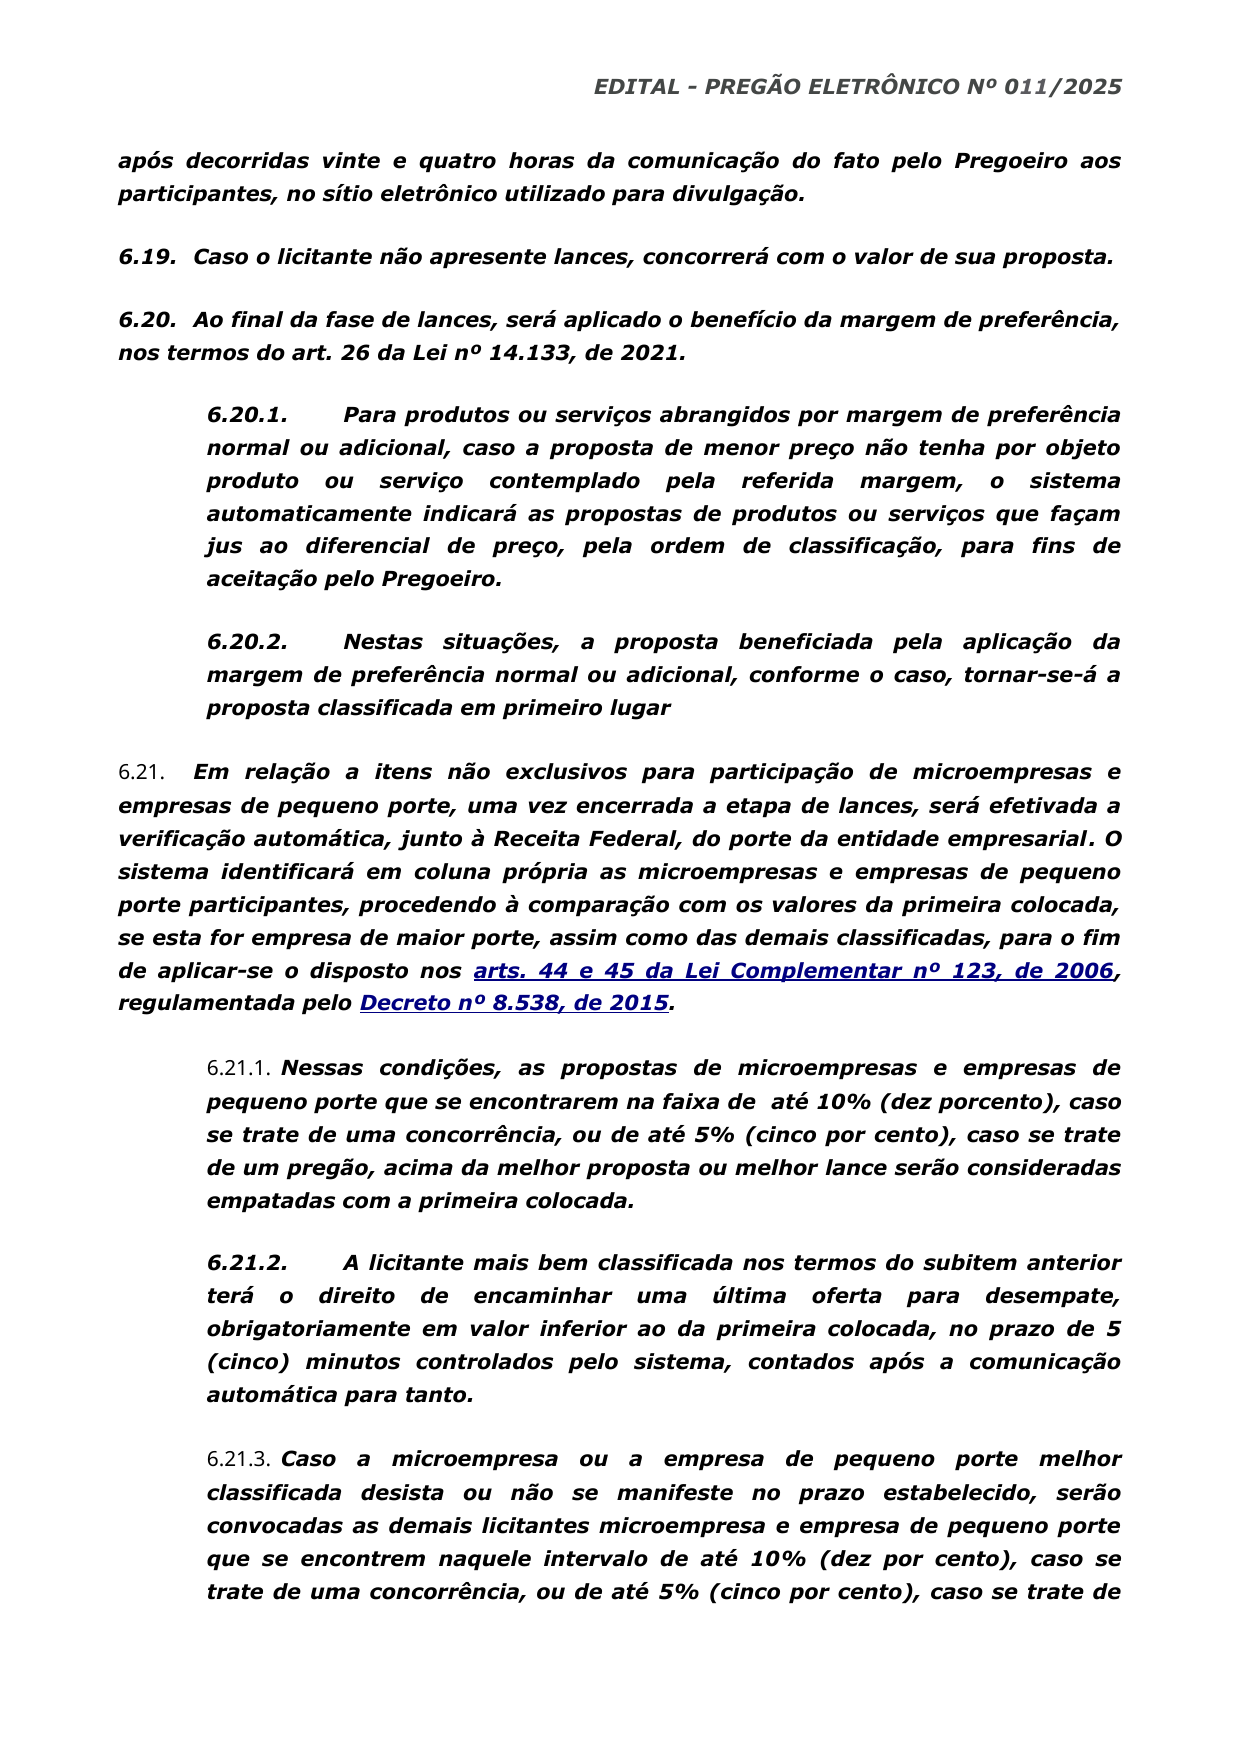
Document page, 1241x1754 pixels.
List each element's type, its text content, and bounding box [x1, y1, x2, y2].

list Ao final da fase de lances, será aplicado o benefício da margem de preferência, nos termos do art. 26 da Lei nº 14.133, de 2021. [118, 306, 1122, 364]
list Caso o licitante não apresente lances, concorrerá com o valor de sua proposta. [118, 243, 1122, 269]
list após decorridas vinte e quatro horas da comunicação do fato pelo Pregoeiro aos participantes, no sítio eletrônico utilizado para divulgação. [118, 148, 1122, 206]
list Para produtos ou serviços abrangidos por margem de preferência normal ou adicional, caso a proposta de menor preço não tenha por objeto produto ou serviço contemplado pela referida margem, o sistema automaticamente indicará as propostas de produtos ou serviços que façam jus ao diferencial de preço, pela ordem de classificação, para fins de aceitação pelo Pregoeiro. [207, 402, 1122, 591]
list Caso a microempresa ou a empresa de pequeno porte melhor classificada desista ou não se manifeste no prazo estabelecido, serão convocadas as demais licitantes microempresa e empresa de pequeno porte que se encontrem naquele intervalo de até 10% (dez por cento), caso se trate de uma concorrência, ou de até 5% (cinco por cento), caso se trate de [207, 1444, 1122, 1604]
list A licitante mais bem classificada nos termos do subitem anterior terá o direito de encaminhar uma última oferta para desempate, obrigatoriamente em valor inferior ao da primeira colocada, no prazo de 5 (cinco) minutos controlados pelo sistema, contados após a comunicação automática para tanto. [207, 1250, 1122, 1406]
list Em relação a itens não exclusivos para participação de microempresas e empresas de pequeno porte, uma vez encerrada a etapa de lances, será efetivada a verificação automática, junto à Receita Federal, do porte da entidade empresarial. O sistema identificará em coluna própria as microempresas e empresas de pequeno porte participantes, procedendo à comparação com os valores da primeira colocada, se esta for empresa de maior porte, assim como das demais classificadas, para o fim de aplicar-se o disposto nos arts. 44 e 45 da Lei Complementar nº 123, de 2006, regulamentada pelo Decreto nº 8.538, de 2015. [118, 757, 1122, 1015]
list Nestas situações, a proposta beneficiada pela aplicação da margem de preferência normal ou adicional, conforme o caso, tornar-se-á a proposta classificada em primeiro lugar [207, 629, 1122, 719]
list Nessas condições, as propostas de microempresas e empresas de pequeno porte que se encontrarem na faixa de até 10% (dez porcento), caso se trate de uma concorrência, ou de até 5% (cinco por cento), caso se trate de um pregão, acima da melhor proposta ou melhor lance serão consideradas empatadas com a primeira colocada. [207, 1053, 1122, 1212]
